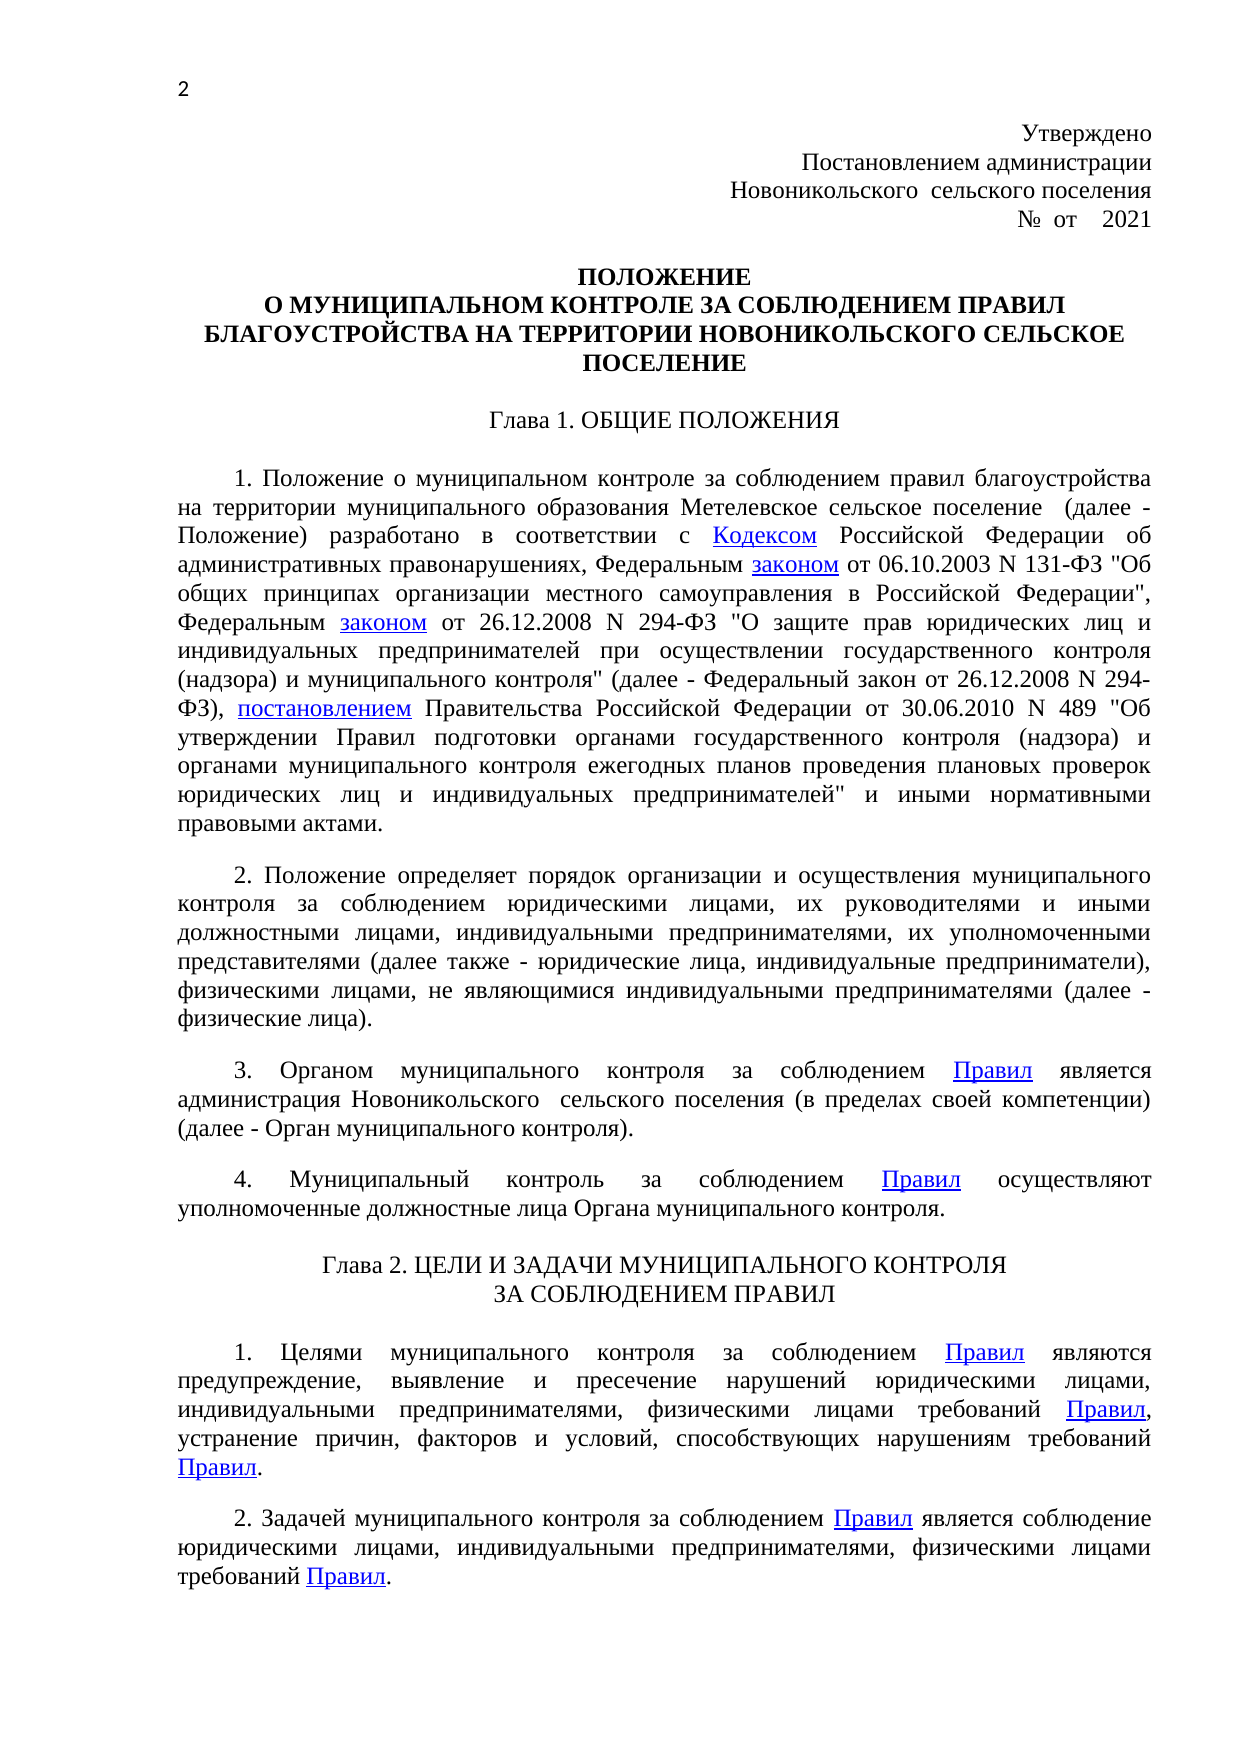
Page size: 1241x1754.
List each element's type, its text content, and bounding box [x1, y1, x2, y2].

subtitle Утверждено [177, 118, 1152, 147]
subtitle Глава 1. ОБЩИЕ ПОЛОЖЕНИЯ [177, 406, 1152, 434]
title О МУНИЦИПАЛЬНОМ КОНТРОЛЕ ЗА СОБЛЮДЕНИЕМ ПРАВИЛ [177, 291, 1152, 319]
title ПОЛОЖЕНИЕ [177, 262, 1152, 291]
text ЗА СОБЛЮДЕНИЕМ ПРАВИЛ [177, 1279, 1152, 1308]
text 1. Положение о муниципальном контроле за соблюдением правил благоустройства на территории муниципального образования Метелевское сельское поселение (далее - Положение) разработано в соответствии с Кодексом Российской Федерации об административных правонарушениях, Федеральным законом от 06.10.2003 N 131-ФЗ "Об общих принципах организации местного самоуправления в Российской Федерации", Федеральным законом от 26.12.2008 N 294-ФЗ "О защите прав юридических лиц и индивидуальных предпринимателей при осуществлении государственного контроля (надзора) и муниципального контроля" (далее - Федеральный закон от 26.12.2008 N 294-ФЗ), постановлением Правительства Российской Федерации от 30.06.2010 N 489 "Об утверждении Правил подготовки органами государственного контроля (надзора) и органами муниципального контроля ежегодных планов проведения плановых проверок юридических лиц и индивидуальных предпринимателей" и иными нормативными правовыми актами. [177, 463, 1152, 837]
title БЛАГОУСТРОЙСТВА НА ТЕРРИТОРИИ НОВОНИКОЛЬСКОГО СЕЛЬСКОЕ ПОСЕЛЕНИЕ [177, 319, 1152, 377]
text № от 2021 [177, 204, 1152, 233]
subtitle Глава 2. ЦЕЛИ И ЗАДАЧИ МУНИЦИПАЛЬНОГО КОНТРОЛЯ [177, 1251, 1152, 1279]
text 2. Задачей муниципального контроля за соблюдением Правил является соблюдение юридическими лицами, индивидуальными предпринимателями, физическими лицами требований Правил. [177, 1503, 1152, 1590]
text 3. Органом муниципального контроля за соблюдением Правил является администрация Новоникольского сельского поселения (в пределах своей компетенции) (далее - Орган муниципального контроля). [177, 1055, 1152, 1141]
text 2. Положение определяет порядок организации и осуществления муниципального контроля за соблюдением юридическими лицами, их руководителями и иными должностными лицами, индивидуальными предпринимателями, их уполномоченными представителями (далее также - юридические лица, индивидуальные предприниматели), физическими лицами, не являющимися индивидуальными предпринимателями (далее - физические лица). [177, 860, 1152, 1032]
text Постановлением администрации [177, 147, 1152, 176]
text Новоникольского сельского поселения [177, 176, 1152, 204]
text 1. Целями муниципального контроля за соблюдением Правил являются предупреждение, выявление и пресечение нарушений юридическими лицами, индивидуальными предпринимателями, физическими лицами требований Правил, устранение причин, факторов и условий, способствующих нарушениям требований Правил. [177, 1337, 1152, 1481]
text 4. Муниципальный контроль за соблюдением Правил осуществляют уполномоченные должностные лица Органа муниципального контроля. [177, 1164, 1152, 1222]
